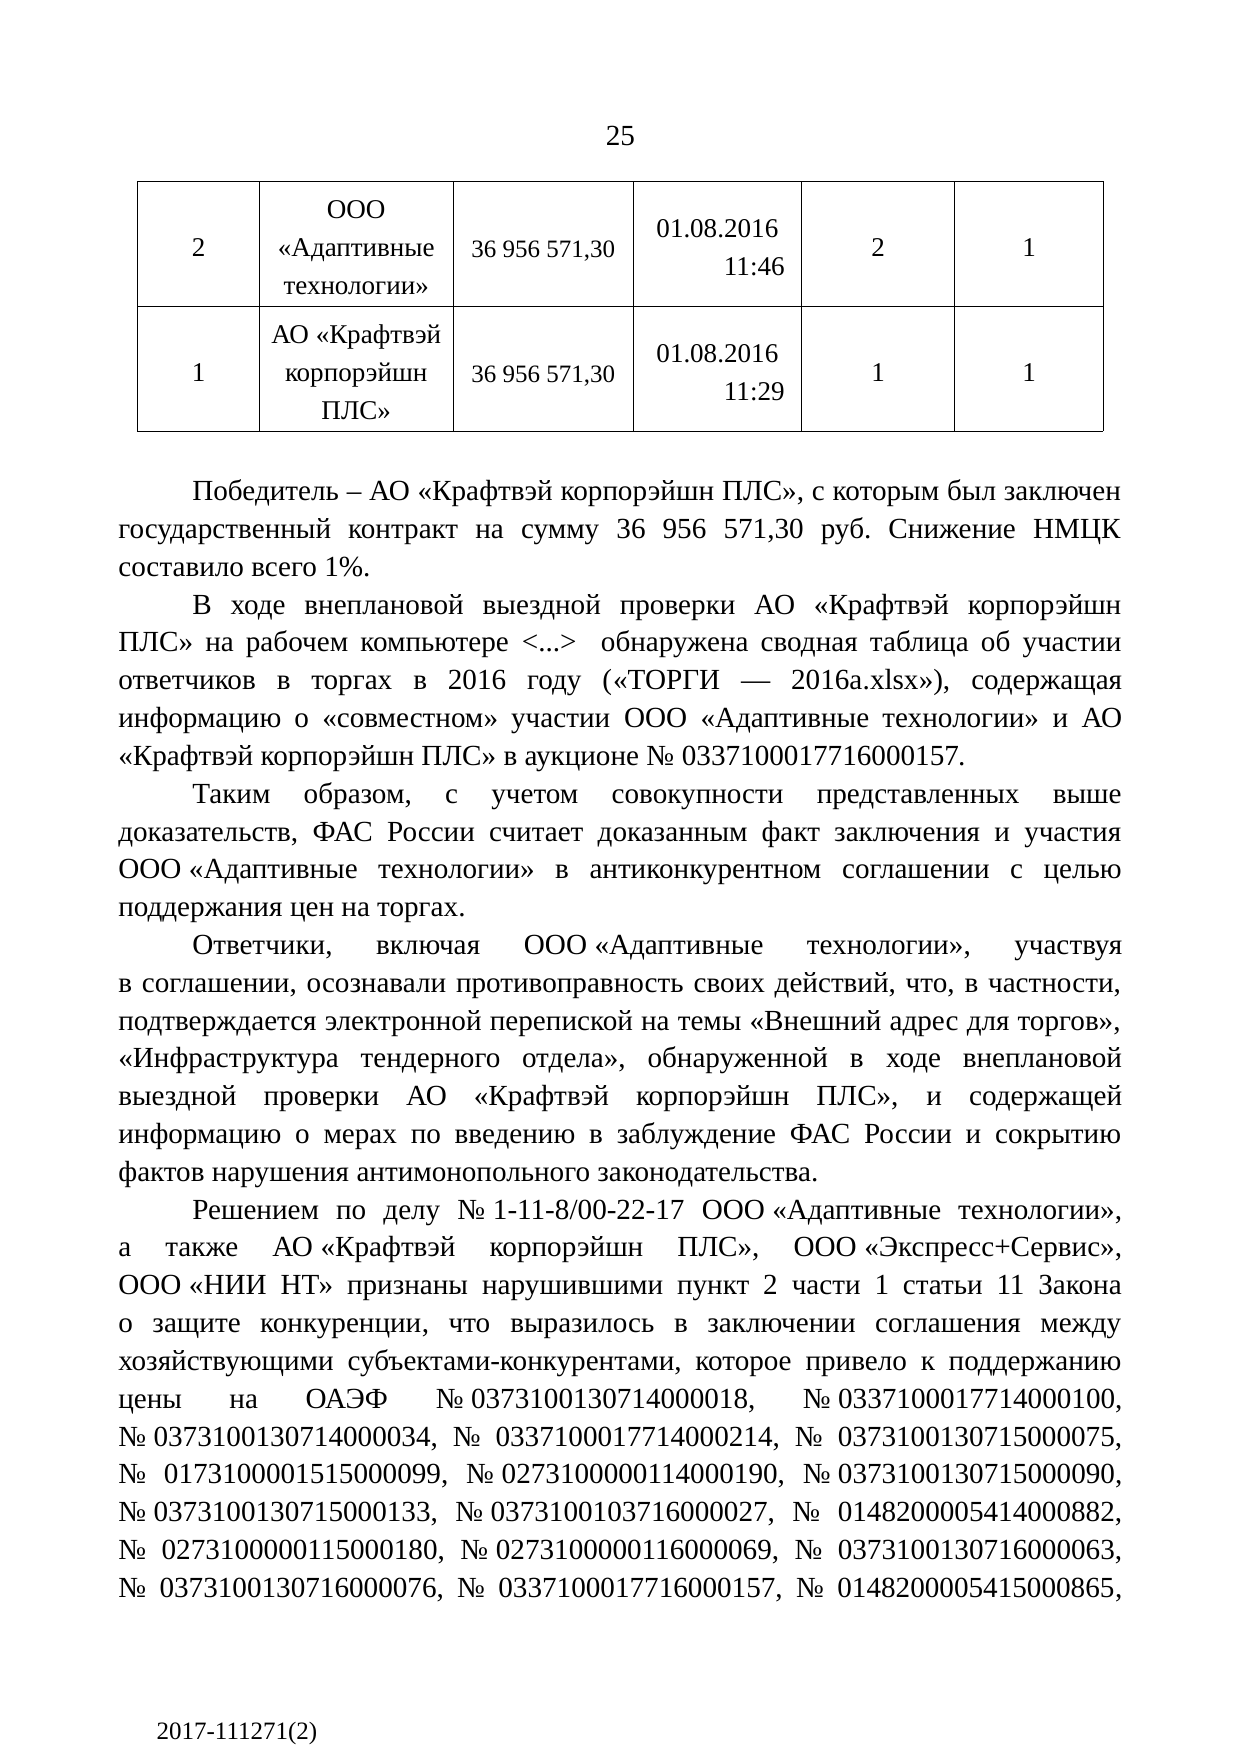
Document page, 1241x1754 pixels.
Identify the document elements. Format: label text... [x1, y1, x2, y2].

text Решением по делу № 1-11-8/00-22-17 ООО «Адаптивные технологии», а также АО «Крафтвэй корпорэйшн ПЛС», ООО «Экспресс+Сервис», ООО «НИИ НТ» признаны нарушившими пункт 2 части 1 статьи 11 Закона о защите конкуренции, что выразилось в заключении соглашения между хозяйствующими субъектами-конкурентами, которое привело к поддержанию цены на ОАЭФ № 0373100130714000018, № 0337100017714000100, № 0373100130714000034, № 0337100017714000214, № 0373100130715000075, № 0173100001515000099, № 0273100000114000190, № 0373100130715000090, № 0373100130715000133, № 0373100103716000027, № 0148200005414000882, № 0273100000115000180, № 0273100000116000069, № 0373100130716000063, № 0373100130716000076, № 0337100017716000157, № 0148200005415000865, [118, 1187, 1122, 1603]
table_cell 1 [955, 182, 1103, 306]
table_cell 01.08.2016 11:46 [634, 182, 801, 306]
table_cell 36 956 571,30 [454, 307, 633, 431]
table_cell 01.08.2016 11:29 [634, 307, 801, 431]
table_cell 1 [802, 307, 954, 431]
table_cell АО «Крафтвэй корпорэйшн ПЛС» [260, 307, 453, 431]
text Таким образом, с учетом совокупности представленных выше доказательств, ФАС России считает доказанным факт заключения и участия ООО «Адаптивные технологии» в антиконкурентном соглашении с целью поддержания цен на торгах. [118, 772, 1122, 923]
table_cell 2 [138, 182, 259, 306]
table_cell ООО «Адаптивные технологии» [260, 182, 453, 306]
table_cell 1 [138, 307, 259, 431]
table_cell 1 [955, 307, 1103, 431]
text Победитель – АО «Крафтвэй корпорэйшн ПЛС», с которым был заключен государственный контракт на сумму 36 956 571,30 руб. Снижение НМЦК составило всего 1%. [118, 469, 1122, 582]
text В ходе внеплановой выездной проверки АО «Крафтвэй корпорэйшн ПЛС» на рабочем компьютере <...> обнаружена сводная таблица об участии ответчиков в торгах в 2016 году («ТОРГИ — 2016а.xlsx»), содержащая информацию о «совместном» участии ООО «Адаптивные технологии» и АО «Крафтвэй корпорэйшн ПЛС» в аукционе № 0337100017716000157. [118, 582, 1122, 772]
table_cell 36 956 571,30 [454, 182, 633, 306]
table_cell 2 [802, 182, 954, 306]
text Ответчики, включая ООО «Адаптивные технологии», участвуя в соглашении, осознавали противоправность своих действий, что, в частности, подтверждается электронной перепиской на темы «Внешний адрес для торгов», «Инфраструктура тендерного отдела», обнаруженной в ходе внеплановой выездной проверки АО «Крафтвэй корпорэйшн ПЛС», и содержащей информацию о мерах по введению в заблуждение ФАС России и сокрытию фактов нарушения антимонопольного законодательства. [118, 923, 1122, 1187]
